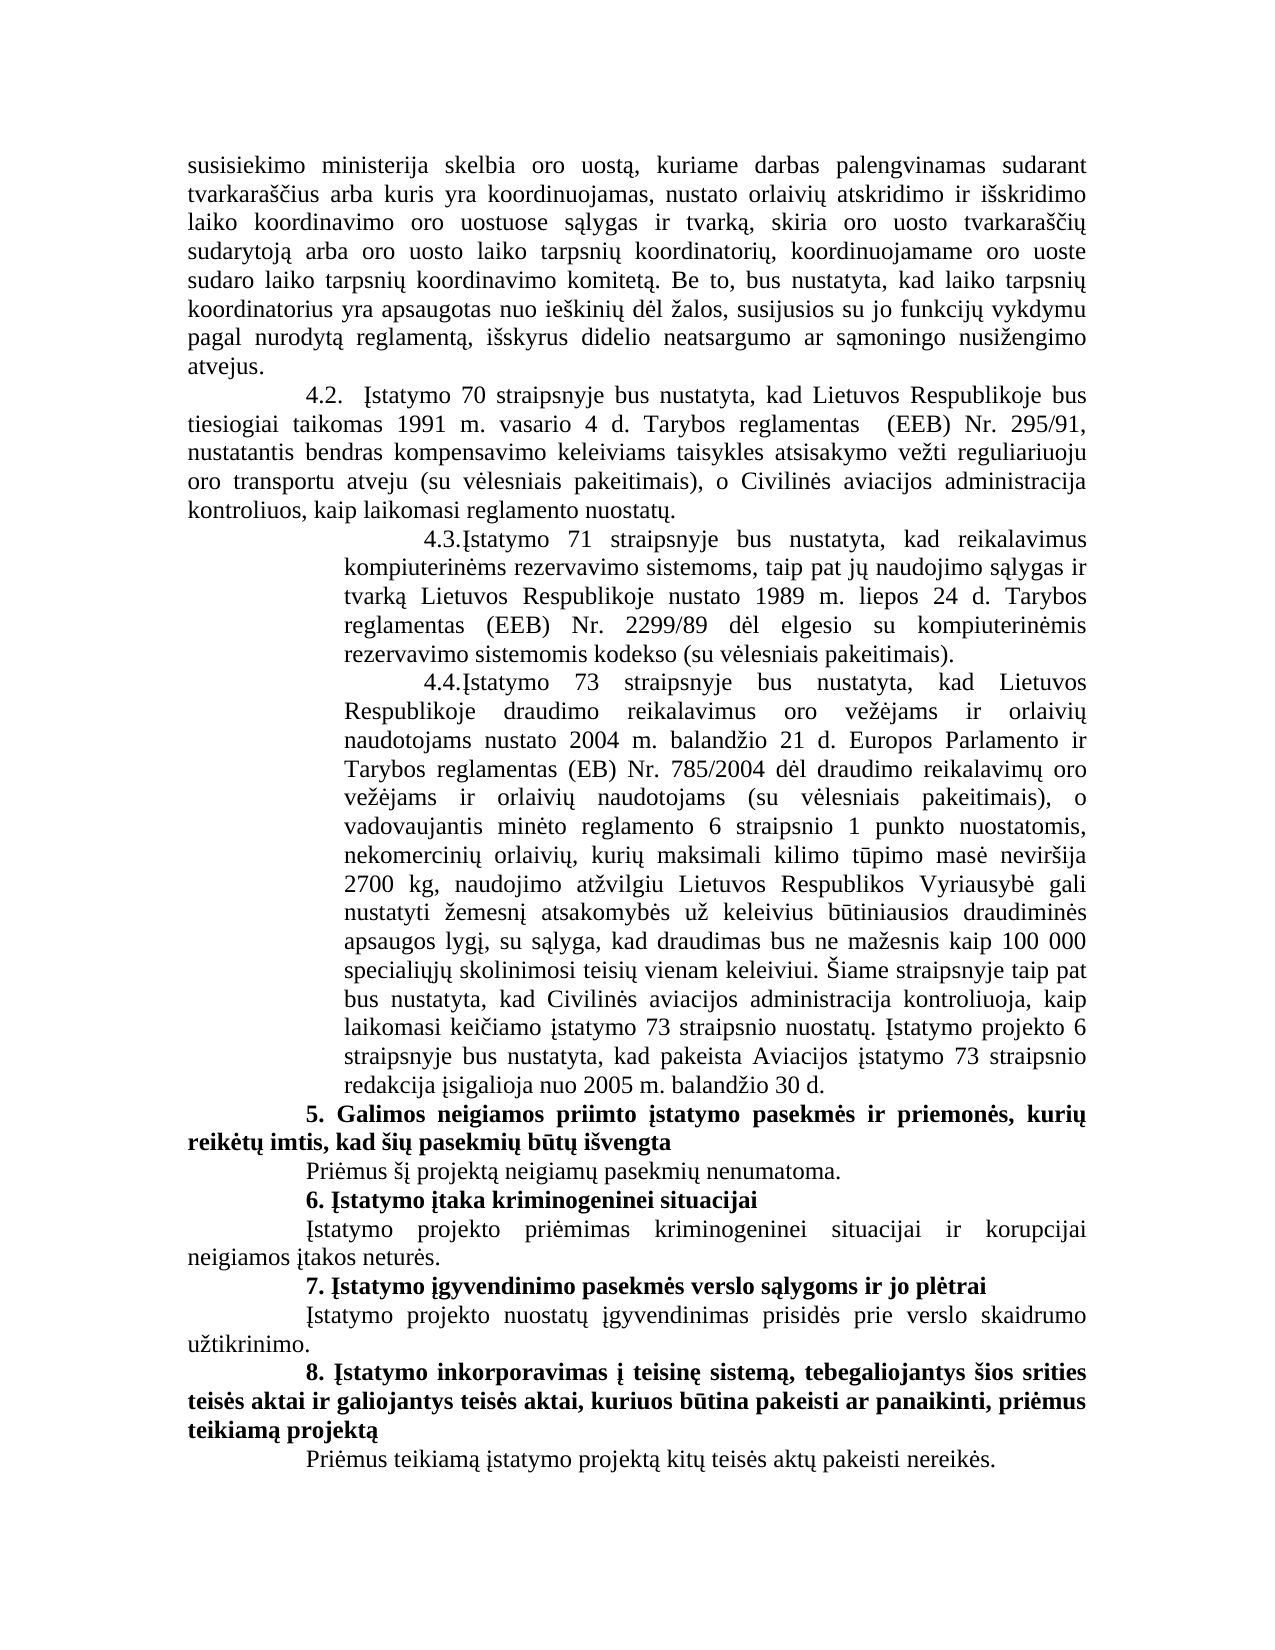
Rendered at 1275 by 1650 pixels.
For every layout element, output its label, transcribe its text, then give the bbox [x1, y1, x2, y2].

text 6. Įstatymo įtaka kriminogeninei situacijai [187, 1185, 1087, 1214]
text 8. Įstatymo inkorporavimas į teisinę sistemą, tebegaliojantys šios srities teisės aktai ir galiojantys teisės aktai, kuriuos būtina pakeisti ar panaikinti, priėmus teikiamą projektą [187, 1357, 1087, 1444]
list Įstatymo 71 straipsnyje bus nustatyta, kad reikalavimus kompiuterinėms rezervavimo sistemoms, taip pat jų naudojimo sąlygas ir tvarką Lietuvos Respublikoje nustato 1989 m. liepos 24 d. Tarybos reglamentas (EEB) Nr. 2299/89 dėl elgesio su kompiuterinėmis rezervavimo sistemomis kodekso (su vėlesniais pakeitimais). [306, 524, 1087, 667]
text Įstatymo projekto priėmimas kriminogeninei situacijai ir korupcijai neigiamos įtakos neturės. [187, 1214, 1087, 1271]
list Įstatymo 73 straipsnyje bus nustatyta, kad Lietuvos Respublikoje draudimo reikalavimus oro vežėjams ir orlaivių naudotojams nustato 2004 m. balandžio 21 d. Europos Parlamento ir Tarybos reglamentas (EB) Nr. 785/2004 dėl draudimo reikalavimų oro vežėjams ir orlaivių naudotojams (su vėlesniais pakeitimais), o vadovaujantis minėto reglamento 6 straipsnio 1 punkto nuostatomis, nekomercinių orlaivių, kurių maksimali kilimo tūpimo masė neviršija 2700 kg, naudojimo atžvilgiu Lietuvos Respublikos Vyriausybė gali nustatyti žemesnį atsakomybės už keleivius būtiniausios draudiminės apsaugos lygį, su sąlyga, kad draudimas bus ne mažesnis kaip 100 000 specialiųjų skolinimosi teisių vienam keleiviui. Šiame straipsnyje taip pat bus nustatyta, kad Civilinės aviacijos administracija kontroliuoja, kaip laikomasi keičiamo įstatymo 73 straipsnio nuostatų. Įstatymo projekto 6 straipsnyje bus nustatyta, kad pakeista Aviacijos įstatymo 73 straipsnio redakcija įsigalioja nuo 2005 m. balandžio 30 d. [306, 667, 1087, 1099]
text 7. Įstatymo įgyvendinimo pasekmės verslo sąlygoms ir jo plėtrai [187, 1271, 1087, 1300]
text 5. Galimos neigiamos priimto įstatymo pasekmės ir priemonės, kurių reikėtų imtis, kad šių pasekmių būtų išvengta [187, 1099, 1087, 1156]
text Priėmus teikiamą įstatymo projektą kitų teisės aktų pakeisti nereikės. [187, 1444, 1087, 1472]
text 4.2. Įstatymo 70 straipsnyje bus nustatyta, kad Lietuvos Respublikoje bus tiesiogiai taikomas 1991 m. vasario 4 d. Tarybos reglamentas (EEB) Nr. 295/91, nustatantis bendras kompensavimo keleiviams taisykles atsisakymo vežti reguliariuoju oro transportu atveju (su vėlesniais pakeitimais), o Civilinės aviacijos administracija kontroliuos, kaip laikomasi reglamento nuostatų. [187, 380, 1087, 524]
text susisiekimo ministerija skelbia oro uostą, kuriame darbas palengvinamas sudarant tvarkaraščius arba kuris yra koordinuojamas, nustato orlaivių atskridimo ir išskridimo laiko koordinavimo oro uostuose sąlygas ir tvarką, skiria oro uosto tvarkaraščių sudarytoją arba oro uosto laiko tarpsnių koordinatorių, koordinuojamame oro uoste sudaro laiko tarpsnių koordinavimo komitetą. Be to, bus nustatyta, kad laiko tarpsnių koordinatorius yra apsaugotas nuo ieškinių dėl žalos, susijusios su jo funkcijų vykdymu pagal nurodytą reglamentą, išskyrus didelio neatsargumo ar sąmoningo nusižengimo atvejus. [187, 150, 1087, 380]
text Įstatymo projekto nuostatų įgyvendinimas prisidės prie verslo skaidrumo užtikrinimo. [187, 1300, 1087, 1357]
text Priėmus šį projektą neigiamų pasekmių nenumatoma. [187, 1156, 1087, 1185]
